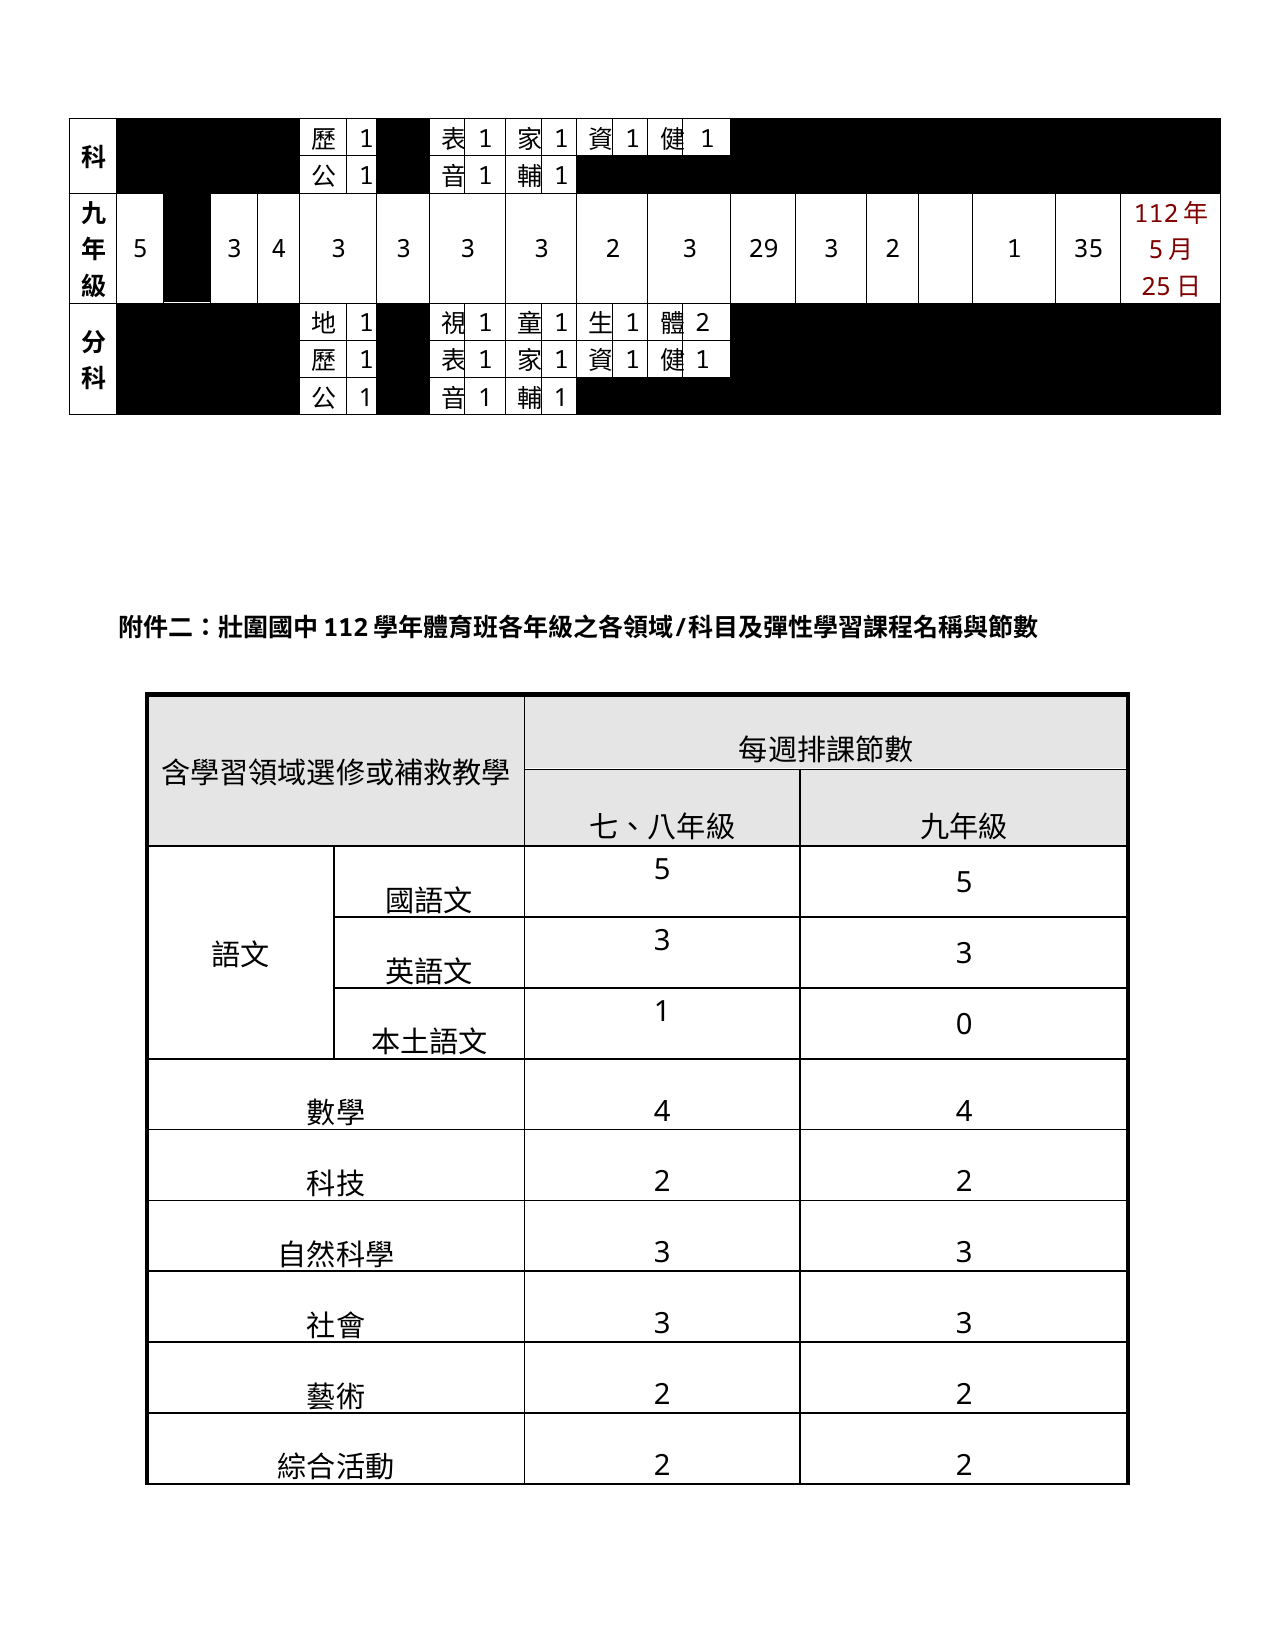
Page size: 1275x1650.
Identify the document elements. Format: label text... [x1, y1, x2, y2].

table_cell [919, 341, 972, 377]
table_cell 歷 [300, 119, 346, 155]
table_cell 2 [683, 304, 730, 340]
table_cell 3 [430, 194, 505, 302]
table_cell 2 [525, 1414, 799, 1483]
table_cell 1 [613, 119, 647, 155]
table_cell 輔 [506, 156, 541, 193]
table_cell [613, 156, 647, 193]
table_cell [919, 194, 972, 302]
table_cell 3 [525, 1201, 799, 1270]
table_cell 2 [577, 194, 647, 302]
table_cell 音 [430, 156, 464, 193]
table_cell 公 [300, 378, 346, 414]
table_cell 1 [542, 378, 576, 414]
table_cell 社會 [149, 1272, 524, 1341]
table_cell 健 [648, 119, 682, 155]
table_cell 29 [731, 194, 795, 302]
table_cell 3 [506, 194, 576, 302]
table_cell 1 [973, 194, 1055, 302]
table_cell 3 [796, 194, 866, 302]
table_cell 家 [506, 341, 541, 377]
table_cell 語文 [149, 847, 333, 1058]
table_cell [377, 304, 429, 414]
table_cell [731, 119, 795, 193]
table_cell [377, 119, 429, 193]
table_cell 5 [801, 847, 1126, 916]
table_cell 3 [377, 194, 429, 302]
table_cell [117, 119, 163, 193]
table_cell 2 [525, 1130, 799, 1199]
table_cell 1 [542, 341, 576, 377]
table_cell [796, 378, 866, 414]
table_cell 1 [465, 378, 505, 414]
table_cell [577, 156, 612, 193]
table_cell 112年5月25日 [1121, 194, 1220, 302]
table_cell 藝術 [149, 1343, 524, 1412]
table_cell [613, 378, 647, 414]
table_cell 家 [506, 119, 541, 155]
table_cell 3 [801, 918, 1126, 987]
table_cell [1121, 378, 1220, 414]
table_cell 35 [1056, 194, 1120, 302]
table_cell [973, 304, 1055, 340]
table_cell 童 [506, 304, 541, 340]
table_cell [867, 304, 918, 340]
table_cell 資 [577, 341, 612, 377]
table_cell 4 [801, 1060, 1126, 1129]
table_cell [796, 341, 866, 377]
table_cell 數學 [149, 1060, 524, 1129]
table_cell 1 [542, 304, 576, 340]
table_cell 0 [801, 989, 1126, 1058]
table_cell 5 [525, 847, 799, 916]
table_cell 3 [525, 918, 799, 987]
table_cell 1 [465, 156, 505, 193]
table_cell [683, 378, 730, 414]
table_cell 1 [465, 119, 505, 155]
table_cell 本土語文 [335, 989, 524, 1058]
table_cell 3 [801, 1272, 1126, 1341]
table_cell 資 [577, 119, 612, 155]
table_header 每週排課節數 [525, 697, 1126, 768]
table_cell [919, 304, 972, 340]
table_cell 2 [525, 1343, 799, 1412]
table_cell 1 [347, 378, 376, 414]
table_cell 科技 [149, 1130, 524, 1199]
table_cell 歷 [300, 341, 346, 377]
table_cell 4 [258, 194, 299, 302]
table_cell [577, 378, 612, 414]
table_cell 輔 [506, 378, 541, 414]
table_cell [919, 119, 972, 193]
table_cell 公 [300, 156, 346, 193]
table_cell 國語文 [335, 847, 524, 916]
table_cell [258, 304, 299, 414]
table_cell 視 [430, 304, 464, 340]
table_cell [867, 119, 918, 193]
table_cell 1 [525, 989, 799, 1058]
table_cell 5 [117, 194, 163, 302]
table_cell 1 [683, 119, 730, 155]
table_cell [1056, 119, 1120, 193]
table_cell 2 [801, 1414, 1126, 1483]
table_cell 地 [300, 304, 346, 340]
table_cell 1 [683, 341, 730, 377]
table_cell 3 [300, 194, 376, 302]
table_cell 九年級 [70, 194, 116, 302]
table_cell 自然科學 [149, 1201, 524, 1270]
table_cell [1056, 378, 1120, 414]
table_cell 1 [347, 156, 376, 193]
table_cell 綜合活動 [149, 1414, 524, 1483]
table_cell 1 [542, 156, 576, 193]
table_cell [648, 156, 682, 193]
table_cell 七、八年級 [525, 770, 799, 845]
table_cell [1121, 341, 1220, 377]
table_cell [164, 304, 210, 414]
table_cell [796, 304, 866, 340]
table_cell 1 [613, 304, 647, 340]
table_cell [648, 378, 682, 414]
table_cell [1056, 341, 1120, 377]
table_cell 3 [525, 1272, 799, 1341]
table_cell 1 [347, 304, 376, 340]
table_cell 生 [577, 304, 612, 340]
table_cell 表 [430, 119, 464, 155]
table_cell [211, 304, 257, 414]
table_cell [973, 341, 1055, 377]
table_cell 3 [801, 1201, 1126, 1270]
table_cell [867, 378, 918, 414]
table_cell [973, 378, 1055, 414]
table_cell 1 [347, 119, 376, 155]
table_cell [1121, 119, 1220, 193]
table_cell 1 [465, 304, 505, 340]
table_cell 九年級 [801, 770, 1126, 845]
table_cell 科 [70, 119, 116, 193]
table_cell 2 [801, 1130, 1126, 1199]
table_cell [117, 304, 163, 414]
table_cell 英語文 [335, 918, 524, 987]
table_cell [683, 156, 730, 193]
table_cell 2 [801, 1343, 1126, 1412]
table_cell [164, 119, 210, 193]
table_cell 3 [648, 194, 730, 302]
table_cell [731, 341, 795, 377]
table_cell [919, 378, 972, 414]
table_cell [164, 194, 210, 302]
table_cell [973, 119, 1055, 193]
table_cell [211, 119, 257, 193]
table_cell 健 [648, 341, 682, 377]
table_cell [731, 378, 795, 414]
table_header 含學習領域選修或補救教學 [149, 697, 524, 845]
text 附件二：壯圍國中112學年體育班各年級之各領域/科目及彈性學習課程名稱與節數 [118, 607, 1157, 644]
table_cell 4 [525, 1060, 799, 1129]
table_cell 表 [430, 341, 464, 377]
table_cell [258, 119, 299, 193]
table_cell 分科 [70, 304, 116, 414]
table_cell 1 [613, 341, 647, 377]
table_cell [1056, 304, 1120, 340]
table_cell [1121, 304, 1220, 340]
table_cell 1 [542, 119, 576, 155]
table_cell 1 [347, 341, 376, 377]
table_cell [731, 304, 795, 340]
table_cell 2 [867, 194, 918, 302]
table_cell [867, 341, 918, 377]
table_cell 體 [648, 304, 682, 340]
table_cell 1 [465, 341, 505, 377]
table_cell 3 [211, 194, 257, 302]
table_cell 音 [430, 378, 464, 414]
table_cell [796, 119, 866, 193]
